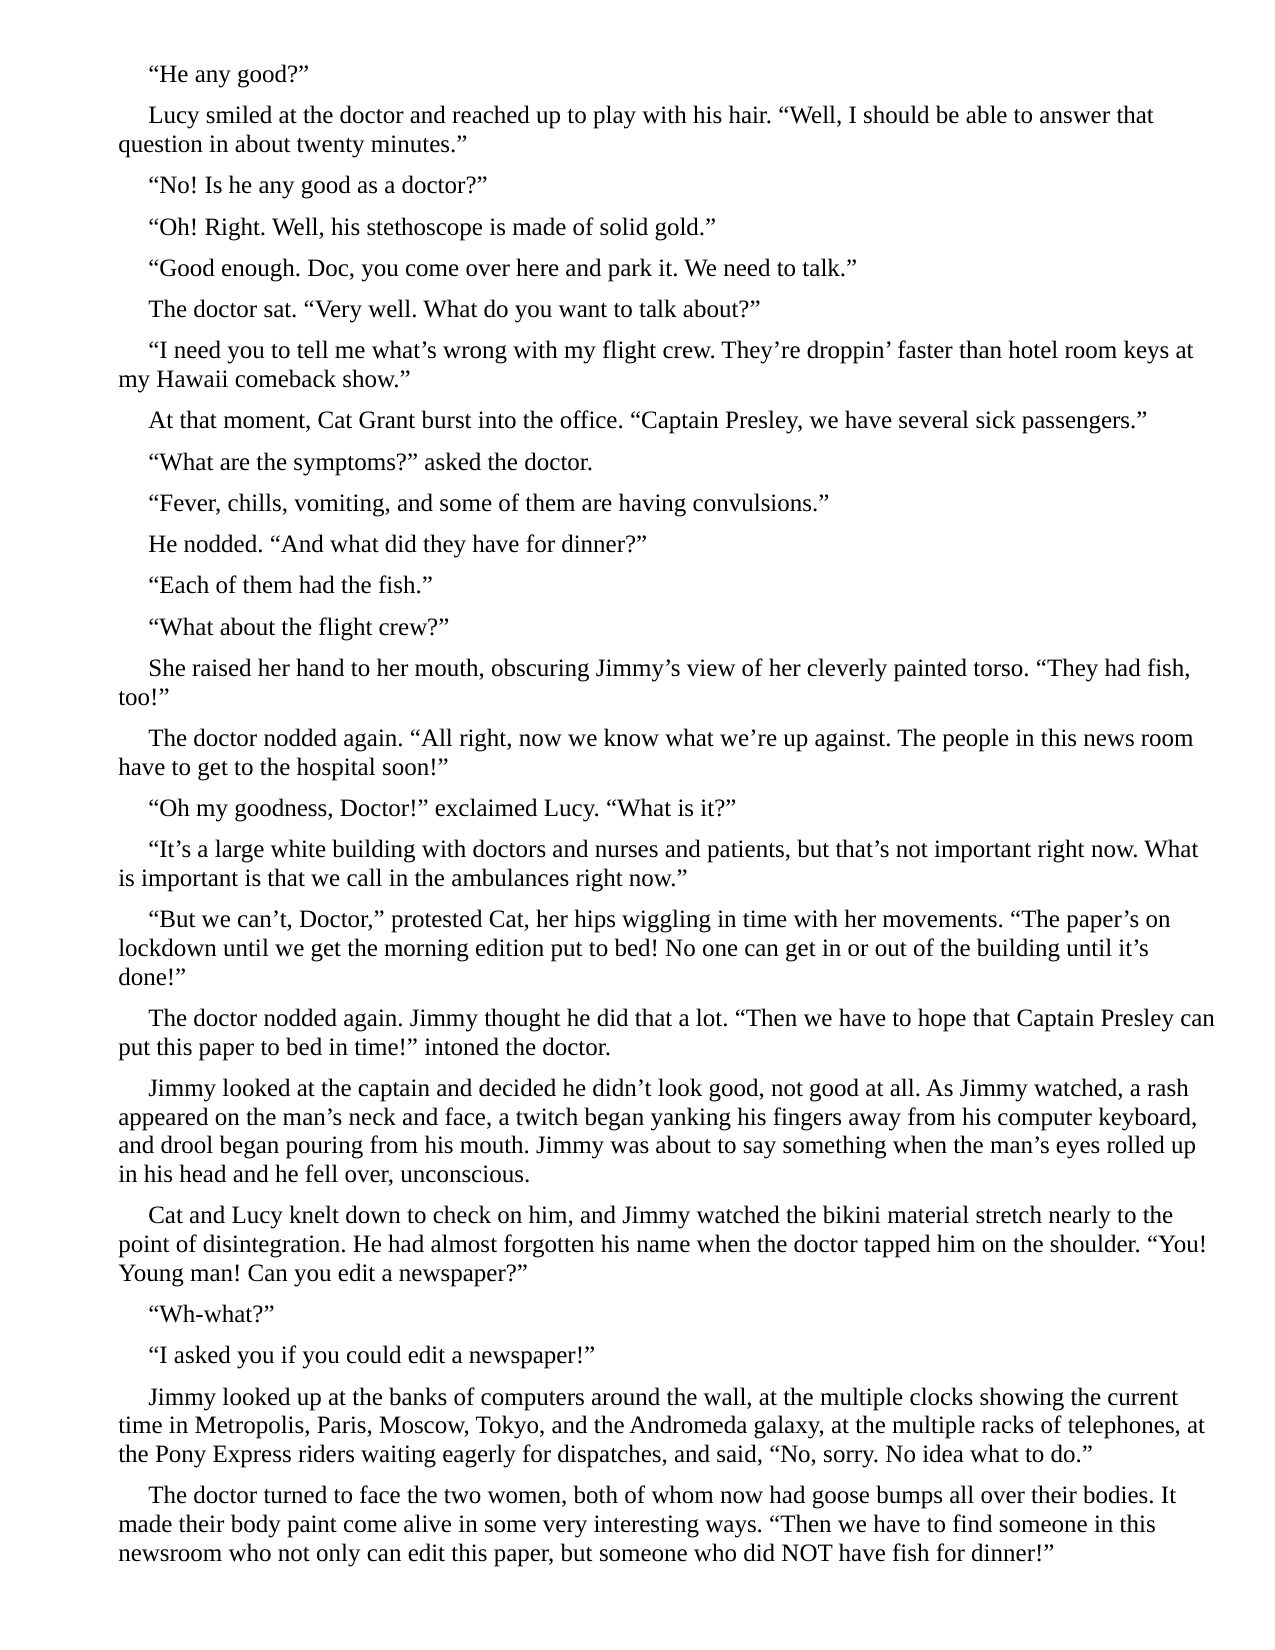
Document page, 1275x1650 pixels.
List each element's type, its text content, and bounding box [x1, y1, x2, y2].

text “Oh! Right. Well, his stethoscope is made of solid gold.” [118, 212, 1216, 240]
text “Fever, chills, vomiting, and some of them are having convulsions.” [118, 488, 1216, 517]
text The doctor nodded again. Jimmy thought he did that a lot. “Then we have to hope that Captain Presley can put this paper to bed in time!” intoned the doctor. [118, 1003, 1216, 1060]
text Cat and Lucy knelt down to check on him, and Jimmy watched the bikini material stretch nearly to the point of disintegration. He had almost forgotten his name when the doctor tapped him on the shoulder. “You! Young man! Can you edit a newspaper?” [118, 1200, 1216, 1287]
text “Wh-what?” [118, 1299, 1216, 1328]
text At that moment, Cat Grant burst into the office. “Captain Presley, we have several sick passengers.” [118, 405, 1216, 434]
text Lucy smiled at the doctor and reached up to play with his hair. “Well, I should be able to answer that question in about twenty minutes.” [118, 100, 1216, 158]
text “No! Is he any good as a doctor?” [118, 170, 1216, 199]
text “But we can’t, Doctor,” protested Cat, her hips wiggling in time with her movements. “The paper’s on lockdown until we get the morning edition put to bed! No one can get in or out of the building until it’s done!” [118, 904, 1216, 990]
text The doctor nodded again. “All right, now we know what we’re up against. The people in this news room have to get to the hospital soon!” [118, 723, 1216, 780]
text “What are the symptoms?” asked the doctor. [118, 447, 1216, 475]
text “I asked you if you could edit a newspaper!” [118, 1340, 1216, 1369]
text “Each of them had the fish.” [118, 570, 1216, 599]
text Jimmy looked up at the banks of computers around the wall, at the multiple clocks showing the current time in Metropolis, Paris, Moscow, Tokyo, and the Andromeda galaxy, at the multiple racks of telephones, at the Pony Express riders waiting eagerly for dispatches, and said, “No, sorry. No idea what to do.” [118, 1382, 1216, 1468]
text “It’s a large white building with doctors and nurses and patients, but that’s not important right now. What is important is that we call in the ambulances right now.” [118, 834, 1216, 892]
text The doctor turned to face the two women, both of whom now had goose bumps all over their bodies. It made their body paint come alive in some very interesting ways. “Then we have to find someone in this newsroom who not only can edit this paper, but someone who did NOT have fish for dinner!” [118, 1480, 1216, 1567]
text “He any good?” [118, 59, 1216, 88]
text “Good enough. Doc, you come over here and park it. We need to talk.” [118, 253, 1216, 282]
text “What about the flight crew?” [118, 612, 1216, 640]
text She raised her hand to her mouth, obscuring Jimmy’s view of her cleverly painted torso. “They had fish, too!” [118, 653, 1216, 710]
text He nodded. “And what did they have for dinner?” [118, 529, 1216, 558]
text Jimmy looked at the captain and decided he didn’t look good, not good at all. As Jimmy watched, a rash appeared on the man’s neck and face, a twitch began yanking his fingers away from his computer keyboard, and drool began pouring from his mouth. Jimmy was about to say something when the man’s eyes rolled up in his head and he fell over, unconscious. [118, 1073, 1216, 1188]
text “I need you to tell me what’s wrong with my flight crew. They’re droppin’ faster than hotel room keys at my Hawaii comeback show.” [118, 335, 1216, 393]
text “Oh my goodness, Doctor!” exclaimed Lucy. “What is it?” [118, 793, 1216, 822]
text The doctor sat. “Very well. What do you want to talk about?” [118, 294, 1216, 323]
